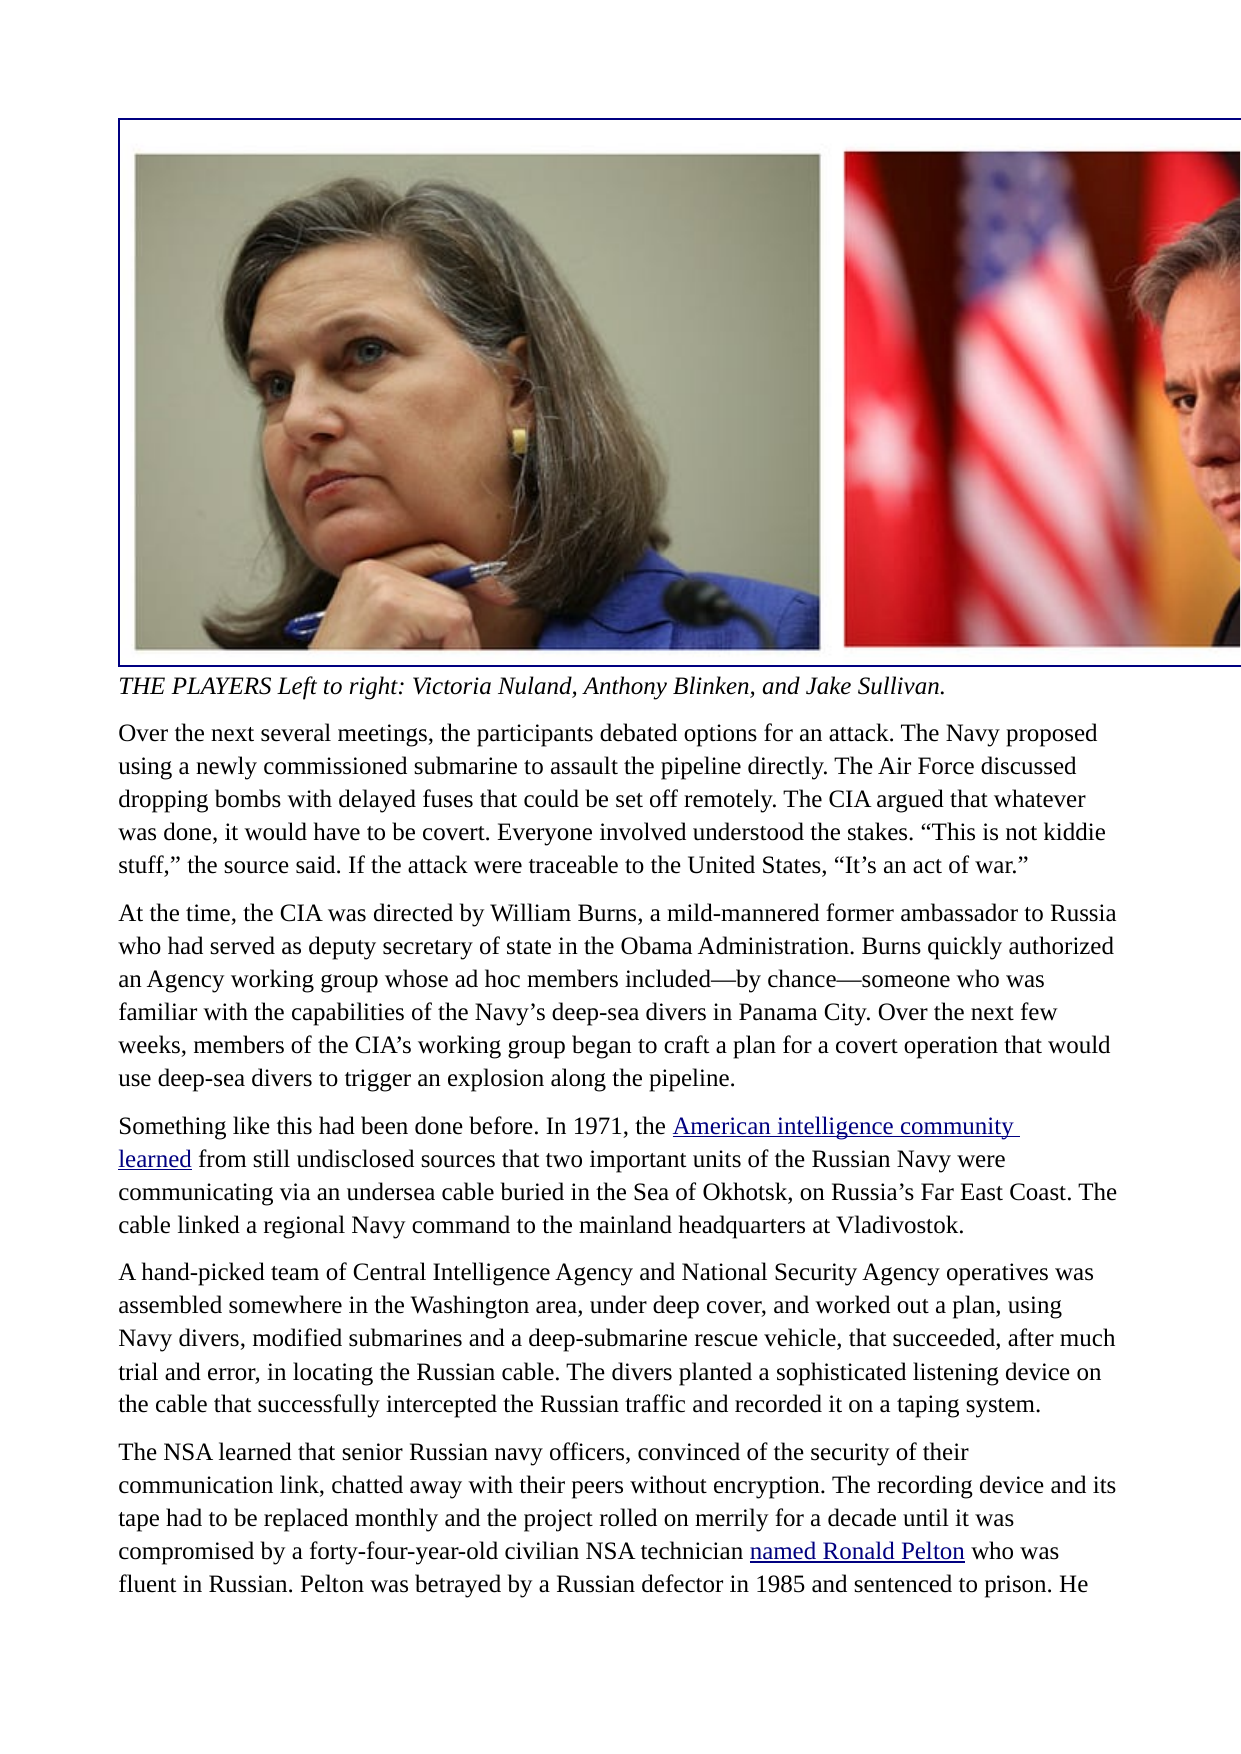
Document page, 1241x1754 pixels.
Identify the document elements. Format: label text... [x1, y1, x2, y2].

picture [120, 120, 1241, 665]
text THE PLAYERS Left to right: Victoria Nuland, Anthony Blinken, and Jake Sullivan. [118, 671, 1122, 699]
text A hand-picked team of Central Intelligence Agency and National Security Agency operatives was assembled somewhere in the Washington area, under deep cover, and worked out a plan, using Navy divers, modified submarines and a deep-submarine rescue vehicle, that succeeded, after much trial and error, in locating the Russian cable. The divers planted a sophisticated listening device on the cable that successfully intercepted the Russian traffic and recorded it on a taping system. [118, 1257, 1122, 1418]
text At the time, the CIA was directed by William Burns, a mild-mannered former ambassador to Russia who had served as deputy secretary of state in the Obama Administration. Burns quickly authorized an Agency working group whose ad hoc members included—by chance—someone who was familiar with the capabilities of the Navy’s deep-sea divers in Panama City. Over the next few weeks, members of the CIA’s working group began to craft a plan for a covert operation that would use deep-sea divers to trigger an explosion along the pipeline. [118, 898, 1122, 1092]
text Over the next several meetings, the participants debated options for an attack. The Navy proposed using a newly commissioned submarine to assault the pipeline directly. The Air Force discussed dropping bombs with delayed fuses that could be set off remotely. The CIA argued that whatever was done, it would have to be covert. Everyone involved understood the stakes. “This is not kiddie stuff,” the source said. If the attack were traceable to the United States, “It’s an act of war.” [118, 718, 1122, 879]
text Something like this had been done before. In 1971, the American intelligence community learned from still undisclosed sources that two important units of the Russian Navy were communicating via an undersea cable buried in the Sea of Okhotsk, on Russia’s Far East Coast. The cable linked a regional Navy command to the mainland headquarters at Vladivostok. [118, 1111, 1122, 1239]
text The NSA learned that senior Russian navy officers, convinced of the security of their communication link, chatted away with their peers without encryption. The recording device and its tape had to be replaced monthly and the project rolled on merrily for a decade until it was compromised by a forty-four-year-old civilian NSA technician named Ronald Pelton who was fluent in Russian. Pelton was betrayed by a Russian defector in 1985 and sentenced to prison. He [118, 1437, 1122, 1598]
